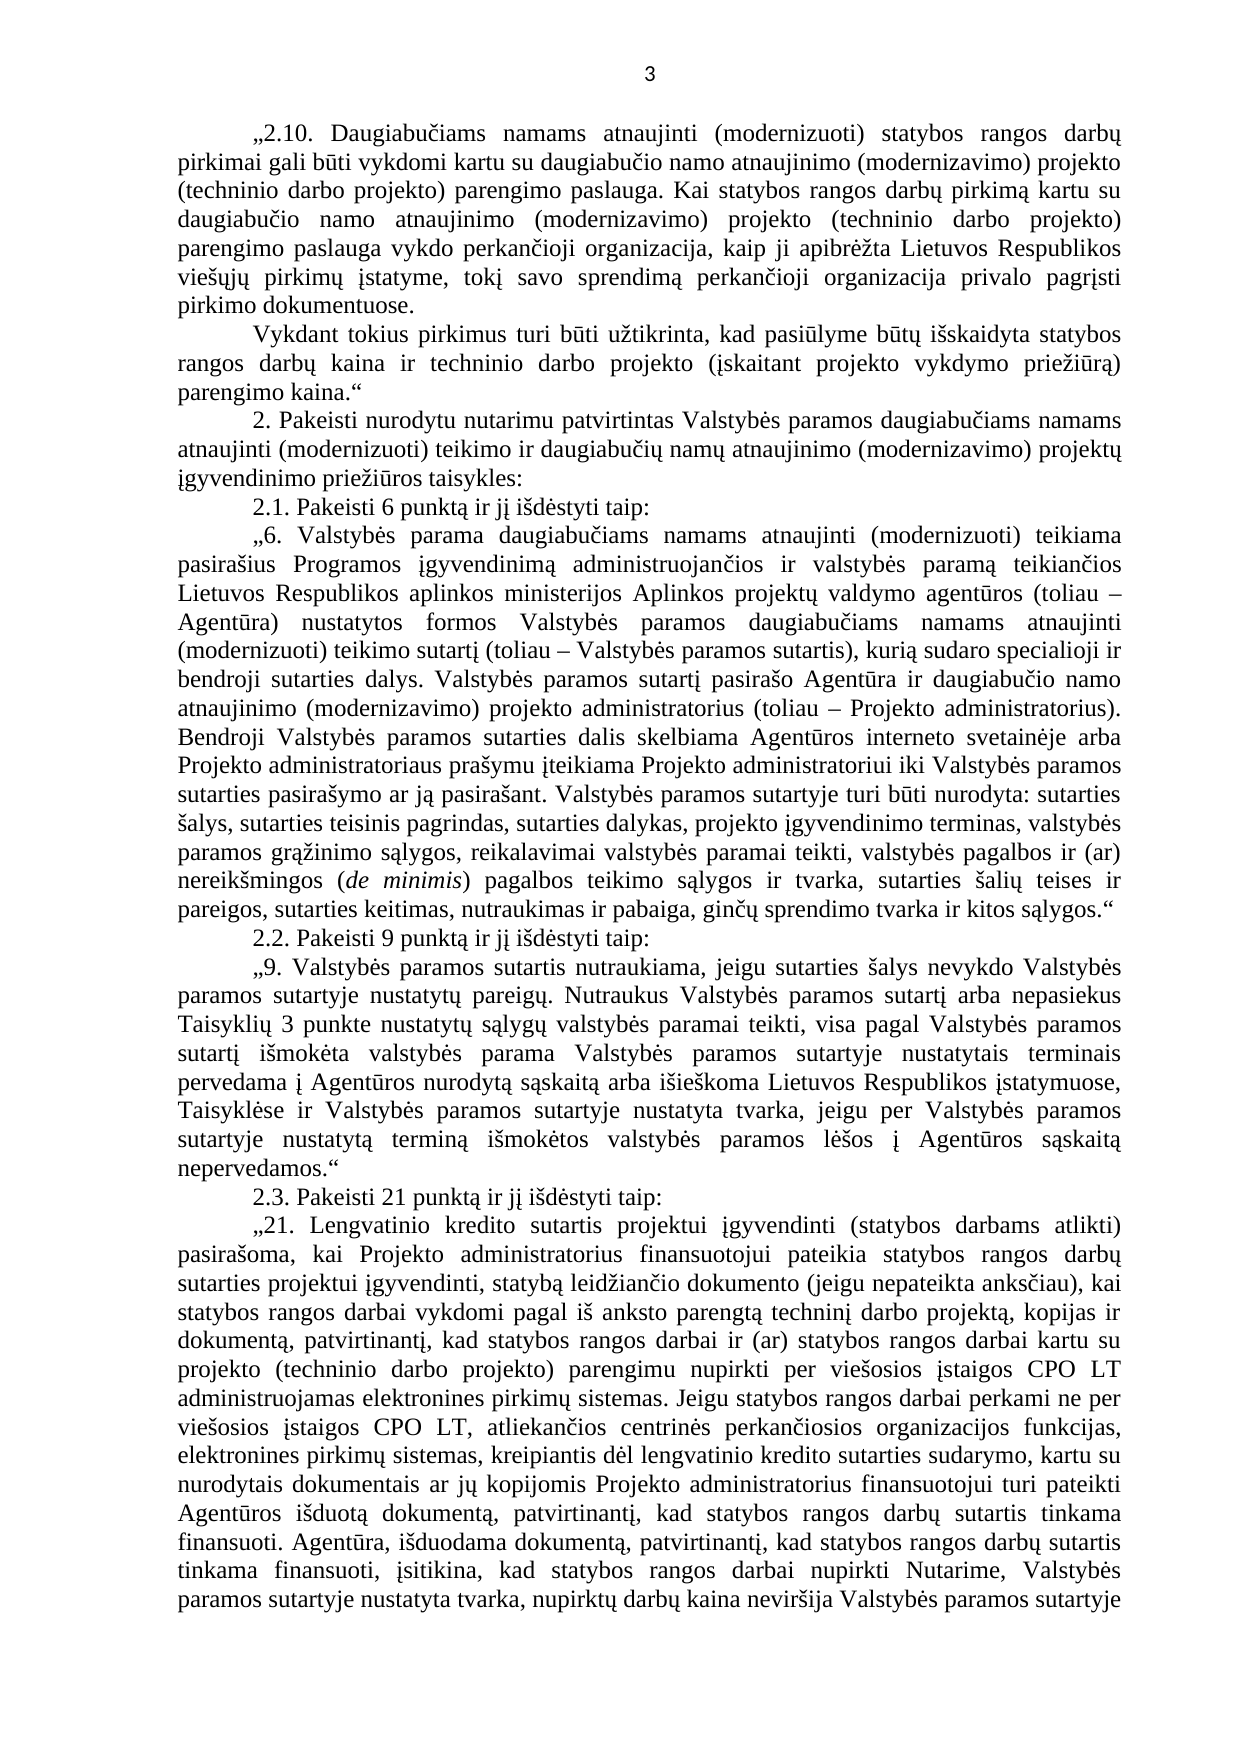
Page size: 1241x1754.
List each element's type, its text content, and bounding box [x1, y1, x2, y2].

text „21. Lengvatinio kredito sutartis projektui įgyvendinti (statybos darbams atlikti) pasirašoma, kai Projekto administratorius finansuotojui pateikia statybos rangos darbų sutarties projektui įgyvendinti, statybą leidžiančio dokumento (jeigu nepateikta anksčiau), kai statybos rangos darbai vykdomi pagal iš anksto parengtą techninį darbo projektą, kopijas ir dokumentą, patvirtinantį, kad statybos rangos darbai ir (ar) statybos rangos darbai kartu su projekto (techninio darbo projekto) parengimu nupirkti per viešosios įstaigos CPO LT administruojamas elektronines pirkimų sistemas. Jeigu statybos rangos darbai perkami ne per viešosios įstaigos CPO LT, atliekančios centrinės perkančiosios organizacijos funkcijas, elektronines pirkimų sistemas, kreipiantis dėl lengvatinio kredito sutarties sudarymo, kartu su nurodytais dokumentais ar jų kopijomis Projekto administratorius finansuotojui turi pateikti Agentūros išduotą dokumentą, patvirtinantį, kad statybos rangos darbų sutartis tinkama finansuoti. Agentūra, išduodama dokumentą, patvirtinantį, kad statybos rangos darbų sutartis tinkama finansuoti, įsitikina, kad statybos rangos darbai nupirkti Nutarime, Valstybės paramos sutartyje nustatyta tvarka, nupirktų darbų kaina neviršija Valstybės paramos sutartyje [177, 1211, 1122, 1613]
text Vykdant tokius pirkimus turi būti užtikrinta, kad pasiūlyme būtų išskaidyta statybos rangos darbų kaina ir techninio darbo projekto (įskaitant projekto vykdymo priežiūrą) parengimo kaina.“ [177, 319, 1122, 406]
text 2. Pakeisti nurodytu nutarimu patvirtintas Valstybės paramos daugiabučiams namams atnaujinti (modernizuoti) teikimo ir daugiabučių namų atnaujinimo (modernizavimo) projektų įgyvendinimo priežiūros taisykles: [177, 406, 1122, 492]
text „6. Valstybės parama daugiabučiams namams atnaujinti (modernizuoti) teikiama pasirašius Programos įgyvendinimą administruojančios ir valstybės paramą teikiančios Lietuvos Respublikos aplinkos ministerijos Aplinkos projektų valdymo agentūros (toliau – Agentūra) nustatytos formos Valstybės paramos daugiabučiams namams atnaujinti (modernizuoti) teikimo sutartį (toliau – Valstybės paramos sutartis), kurią sudaro specialioji ir bendroji sutarties dalys. Valstybės paramos sutartį pasirašo Agentūra ir daugiabučio namo atnaujinimo (modernizavimo) projekto administratorius (toliau – Projekto administratorius). Bendroji Valstybės paramos sutarties dalis skelbiama Agentūros interneto svetainėje arba Projekto administratoriaus prašymu įteikiama Projekto administratoriui iki Valstybės paramos sutarties pasirašymo ar ją pasirašant. Valstybės paramos sutartyje turi būti nurodyta: sutarties šalys, sutarties teisinis pagrindas, sutarties dalykas, projekto įgyvendinimo terminas, valstybės paramos grąžinimo sąlygos, reikalavimai valstybės paramai teikti, valstybės pagalbos ir (ar) nereikšmingos (de minimis) pagalbos teikimo sąlygos ir tvarka, sutarties šalių teises ir pareigos, sutarties keitimas, nutraukimas ir pabaiga, ginčų sprendimo tvarka ir kitos sąlygos.“ [177, 521, 1122, 923]
text „2.10. Daugiabučiams namams atnaujinti (modernizuoti) statybos rangos darbų pirkimai gali būti vykdomi kartu su daugiabučio namo atnaujinimo (modernizavimo) projekto (techninio darbo projekto) parengimo paslauga. Kai statybos rangos darbų pirkimą kartu su daugiabučio namo atnaujinimo (modernizavimo) projekto (techninio darbo projekto) parengimo paslauga vykdo perkančioji organizacija, kaip ji apibrėžta Lietuvos Respublikos viešųjų pirkimų įstatyme, tokį savo sprendimą perkančioji organizacija privalo pagrįsti pirkimo dokumentuose. [177, 118, 1122, 319]
text 2.1. Pakeisti 6 punktą ir jį išdėstyti taip: [177, 492, 1122, 521]
text „9. Valstybės paramos sutartis nutraukiama, jeigu sutarties šalys nevykdo Valstybės paramos sutartyje nustatytų pareigų. Nutraukus Valstybės paramos sutartį arba nepasiekus Taisyklių 3 punkte nustatytų sąlygų valstybės paramai teikti, visa pagal Valstybės paramos sutartį išmokėta valstybės parama Valstybės paramos sutartyje nustatytais terminais pervedama į Agentūros nurodytą sąskaitą arba išieškoma Lietuvos Respublikos įstatymuose, Taisyklėse ir Valstybės paramos sutartyje nustatyta tvarka, jeigu per Valstybės paramos sutartyje nustatytą terminą išmokėtos valstybės paramos lėšos į Agentūros sąskaitą nepervedamos.“ [177, 952, 1122, 1182]
text 2.2. Pakeisti 9 punktą ir jį išdėstyti taip: [177, 923, 1122, 952]
text 2.3. Pakeisti 21 punktą ir jį išdėstyti taip: [177, 1182, 1122, 1211]
